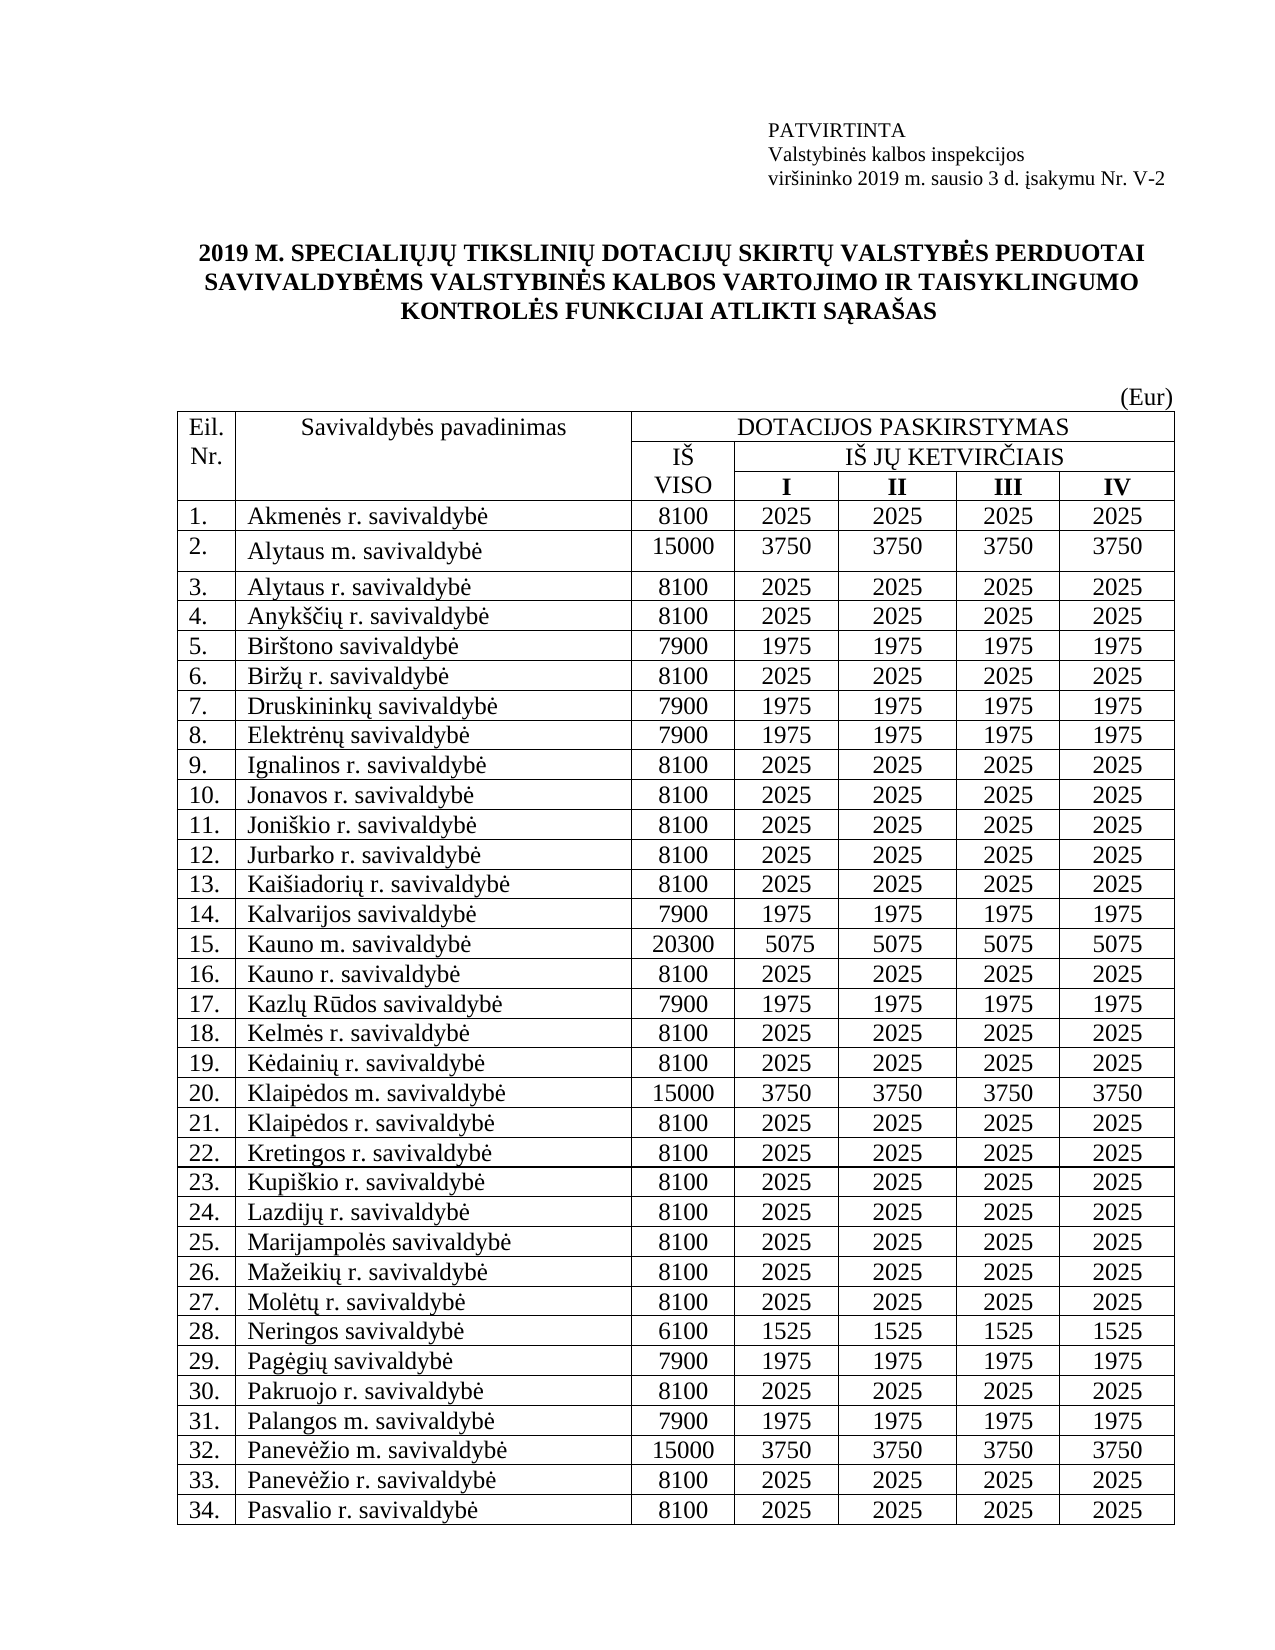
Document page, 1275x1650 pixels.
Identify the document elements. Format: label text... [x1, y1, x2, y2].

table_cell IŠ JŲ KETVIRČIAIS [735, 442, 1174, 471]
table_cell Kazlų Rūdos savivaldybė [236, 989, 631, 1017]
table_cell 2025 [957, 1287, 1059, 1315]
table_cell 1975 [839, 631, 956, 660]
table_cell 2025 [839, 572, 956, 600]
table_cell 1975 [839, 691, 956, 719]
table_cell 2025 [735, 870, 838, 898]
table_cell 2025 [957, 572, 1059, 600]
table_cell 2025 [957, 661, 1059, 690]
table_cell IV [1060, 472, 1174, 500]
table_cell 1975 [839, 989, 956, 1017]
table_cell 1. [178, 501, 235, 530]
table_cell 7900 [632, 631, 734, 660]
table_cell 2025 [957, 1168, 1059, 1196]
table_cell 2025 [839, 1048, 956, 1077]
table_cell 1525 [839, 1316, 956, 1345]
table_cell 2025 [735, 1019, 838, 1047]
table_cell 31. [178, 1406, 235, 1434]
table_cell 1975 [1060, 1406, 1174, 1434]
table_cell 2025 [735, 1495, 838, 1524]
table_cell 17. [178, 989, 235, 1017]
table_cell 8100 [632, 750, 734, 779]
table_cell 2. [178, 531, 235, 571]
table_cell Marijampolės savivaldybė [236, 1227, 631, 1256]
table_cell 1525 [1060, 1316, 1174, 1345]
table_cell 5075 [957, 929, 1059, 958]
table_cell 2025 [1060, 1019, 1174, 1047]
table_cell Palangos m. savivaldybė [236, 1406, 631, 1434]
table_cell 8100 [632, 661, 734, 690]
table_cell Joniškio r. savivaldybė [236, 810, 631, 839]
table_cell 2025 [735, 661, 838, 690]
table_cell 2025 [735, 780, 838, 809]
table_cell 3750 [735, 531, 838, 571]
table_cell 2025 [839, 1465, 956, 1494]
table_cell 6. [178, 661, 235, 690]
table_cell 4. [178, 601, 235, 630]
table_cell 2025 [1060, 810, 1174, 839]
table_cell 3750 [1060, 1436, 1174, 1464]
table_cell 2025 [839, 1019, 956, 1047]
table_cell 1975 [957, 1406, 1059, 1434]
table_cell 2025 [957, 1227, 1059, 1256]
table_cell 8100 [632, 1376, 734, 1405]
table_cell 26. [178, 1257, 235, 1286]
table_cell 2025 [735, 501, 838, 530]
table_cell 2025 [735, 1465, 838, 1494]
table_cell 2025 [1060, 1257, 1174, 1286]
table_cell 2025 [839, 810, 956, 839]
table_cell Elektrėnų savivaldybė [236, 721, 631, 749]
table_cell 1975 [957, 1346, 1059, 1375]
table_cell 1975 [957, 631, 1059, 660]
table_cell 2025 [1060, 870, 1174, 898]
table_cell 8100 [632, 1465, 734, 1494]
table_cell Lazdijų r. savivaldybė [236, 1197, 631, 1226]
table_cell 1975 [839, 1406, 956, 1434]
table_cell Birštono savivaldybė [236, 631, 631, 660]
table_cell 8100 [632, 780, 734, 809]
table_cell 1975 [735, 899, 838, 928]
table_cell 1525 [735, 1316, 838, 1345]
table_cell 2025 [735, 572, 838, 600]
table_cell 15. [178, 929, 235, 958]
table_cell 2025 [1060, 1108, 1174, 1137]
table_cell 3750 [839, 1078, 956, 1107]
table_cell 16. [178, 959, 235, 988]
table_cell 8100 [632, 1048, 734, 1077]
table_cell 2025 [735, 601, 838, 630]
table_cell 2025 [839, 959, 956, 988]
table_cell 2025 [735, 810, 838, 839]
table_cell 7900 [632, 691, 734, 719]
text viršininko 2019 m. sausio 3 d. įsakymu Nr. V-2 [768, 166, 1216, 190]
table_cell 23. [178, 1168, 235, 1196]
table_cell 24. [178, 1197, 235, 1226]
table_cell 7900 [632, 989, 734, 1017]
table_cell 7900 [632, 721, 734, 749]
table_cell 30. [178, 1376, 235, 1405]
table_cell 2025 [735, 1108, 838, 1137]
table_cell 11. [178, 810, 235, 839]
table_cell 3750 [1060, 531, 1174, 571]
table_cell Kretingos r. savivaldybė [236, 1138, 631, 1166]
table_cell 29. [178, 1346, 235, 1375]
table_cell 1975 [735, 1406, 838, 1434]
table_cell 2025 [1060, 840, 1174, 868]
table_cell 7900 [632, 899, 734, 928]
text Valstybinės kalbos inspekcijos [768, 142, 1216, 166]
table_cell 3750 [735, 1436, 838, 1464]
table_cell 3750 [735, 1078, 838, 1107]
table_cell 2025 [839, 1495, 956, 1524]
table_cell 2025 [839, 1197, 956, 1226]
table_cell 8100 [632, 1287, 734, 1315]
table_cell 2025 [1060, 1048, 1174, 1077]
table_cell 8100 [632, 1138, 734, 1166]
table_cell 8100 [632, 1197, 734, 1226]
table_cell Molėtų r. savivaldybė [236, 1287, 631, 1315]
table_cell 21. [178, 1108, 235, 1137]
table_cell Pakruojo r. savivaldybė [236, 1376, 631, 1405]
table_cell 1975 [1060, 691, 1174, 719]
table_cell Druskininkų savivaldybė [236, 691, 631, 719]
table_cell 1975 [735, 691, 838, 719]
table_cell I [735, 472, 838, 500]
table_cell IŠ VISO [632, 442, 734, 500]
table_cell 2025 [957, 750, 1059, 779]
table_cell Pasvalio r. savivaldybė [236, 1495, 631, 1524]
table_cell 8100 [632, 1168, 734, 1196]
table_cell 3750 [839, 531, 956, 571]
table_cell 8100 [632, 1108, 734, 1137]
table_cell 2025 [957, 810, 1059, 839]
table_cell 3750 [1060, 1078, 1174, 1107]
text PATVIRTINTA [768, 118, 1216, 142]
table_cell 2025 [735, 1168, 838, 1196]
table_cell 2025 [839, 1108, 956, 1137]
table_cell Klaipėdos m. savivaldybė [236, 1078, 631, 1107]
table_cell 2025 [1060, 1197, 1174, 1226]
table_cell 8100 [632, 959, 734, 988]
table_cell Kalvarijos savivaldybė [236, 899, 631, 928]
table_cell 2025 [957, 501, 1059, 530]
table_cell 28. [178, 1316, 235, 1345]
table_cell 3750 [957, 1078, 1059, 1107]
table_cell Kauno m. savivaldybė [236, 929, 631, 958]
table_cell 5075 [839, 929, 956, 958]
table_cell 2025 [957, 870, 1059, 898]
table_cell 3750 [957, 531, 1059, 571]
table_cell 2025 [839, 840, 956, 868]
table_cell 2025 [957, 840, 1059, 868]
table_cell Klaipėdos r. savivaldybė [236, 1108, 631, 1137]
table_cell 2025 [735, 1287, 838, 1315]
table_cell 2025 [735, 1227, 838, 1256]
table_cell 1975 [957, 989, 1059, 1017]
table_cell 2025 [957, 1465, 1059, 1494]
table_cell 1975 [1060, 1346, 1174, 1375]
table_cell 2025 [839, 750, 956, 779]
table_cell Akmenės r. savivaldybė [236, 501, 631, 530]
table_cell 2025 [1060, 1168, 1174, 1196]
table_cell 1975 [839, 721, 956, 749]
table_cell 1975 [957, 899, 1059, 928]
table_header Eil.Nr. [178, 412, 235, 500]
table_cell 2025 [839, 601, 956, 630]
table_cell Kupiškio r. savivaldybė [236, 1168, 631, 1196]
table_cell 1975 [839, 1346, 956, 1375]
table_cell 7900 [632, 1406, 734, 1434]
table_cell 2025 [957, 1197, 1059, 1226]
table_cell 2025 [1060, 1287, 1174, 1315]
table_header DOTACIJOS PASKIRSTYMAS [632, 412, 1174, 441]
table_cell 2025 [957, 1257, 1059, 1286]
table_cell 2025 [839, 870, 956, 898]
table_cell 2025 [957, 601, 1059, 630]
table_cell Alytaus r. savivaldybė [236, 572, 631, 600]
table_cell 2025 [735, 750, 838, 779]
table_cell Kaišiadorių r. savivaldybė [236, 870, 631, 898]
table_cell 1975 [957, 691, 1059, 719]
table_cell 1975 [735, 1346, 838, 1375]
table_cell 2025 [1060, 780, 1174, 809]
table_cell 2025 [957, 780, 1059, 809]
table_cell Kelmės r. savivaldybė [236, 1019, 631, 1047]
table_cell 3750 [839, 1436, 956, 1464]
table_cell 2025 [1060, 959, 1174, 988]
table_cell 2025 [957, 1495, 1059, 1524]
table_cell 2025 [957, 1048, 1059, 1077]
table_cell 27. [178, 1287, 235, 1315]
table_cell 1975 [1060, 899, 1174, 928]
table_cell Panevėžio m. savivaldybė [236, 1436, 631, 1464]
table_cell 34. [178, 1495, 235, 1524]
table_cell 2025 [735, 959, 838, 988]
table_cell 2025 [735, 840, 838, 868]
table_cell 2025 [1060, 1138, 1174, 1166]
table_cell Biržų r. savivaldybė [236, 661, 631, 690]
table_cell Mažeikių r. savivaldybė [236, 1257, 631, 1286]
table_cell 2025 [1060, 572, 1174, 600]
table_cell 1975 [1060, 631, 1174, 660]
table_cell 8100 [632, 572, 734, 600]
table_cell 14. [178, 899, 235, 928]
table_cell Ignalinos r. savivaldybė [236, 750, 631, 779]
table_cell 33. [178, 1465, 235, 1494]
table_cell 10. [178, 780, 235, 809]
table_cell 3. [178, 572, 235, 600]
table_cell 2025 [839, 661, 956, 690]
table_cell 1975 [839, 899, 956, 928]
table_cell 5. [178, 631, 235, 660]
table_cell 2025 [839, 1168, 956, 1196]
table_cell 2025 [839, 1287, 956, 1315]
table_cell 22. [178, 1138, 235, 1166]
table_cell 19. [178, 1048, 235, 1077]
table_cell Jurbarko r. savivaldybė [236, 840, 631, 868]
table_cell 2025 [1060, 1227, 1174, 1256]
table_cell 2025 [957, 1138, 1059, 1166]
table_cell 18. [178, 1019, 235, 1047]
table_cell 2025 [957, 959, 1059, 988]
table_cell 2025 [839, 780, 956, 809]
table_cell 5075 [1060, 929, 1174, 958]
table_cell 2025 [1060, 601, 1174, 630]
table_cell 12. [178, 840, 235, 868]
table_cell 2025 [957, 1376, 1059, 1405]
table_cell 2025 [1060, 750, 1174, 779]
table_cell 2025 [735, 1257, 838, 1286]
table_cell 2025 [1060, 661, 1174, 690]
table_cell 2025 [1060, 501, 1174, 530]
table_cell 2025 [735, 1197, 838, 1226]
table_cell 25. [178, 1227, 235, 1256]
table_cell Alytaus m. savivaldybė [236, 531, 631, 571]
table_cell 8100 [632, 1257, 734, 1286]
table_cell 13. [178, 870, 235, 898]
table_cell II [839, 472, 956, 500]
table_cell 1975 [735, 721, 838, 749]
table_cell 3750 [957, 1436, 1059, 1464]
table_cell 5075 [735, 929, 838, 958]
table_cell 2025 [839, 1138, 956, 1166]
table_cell 1975 [735, 631, 838, 660]
table_cell 2025 [735, 1376, 838, 1405]
table_cell 8100 [632, 1019, 734, 1047]
table_cell 1975 [957, 721, 1059, 749]
table_cell 2025 [735, 1138, 838, 1166]
table_cell 1975 [1060, 989, 1174, 1017]
table_cell 8100 [632, 840, 734, 868]
table_cell 15000 [632, 531, 734, 571]
table_cell Panevėžio r. savivaldybė [236, 1465, 631, 1494]
table_cell 1525 [957, 1316, 1059, 1345]
table_cell Anykščių r. savivaldybė [236, 601, 631, 630]
table_cell Kėdainių r. savivaldybė [236, 1048, 631, 1077]
table_cell 2025 [1060, 1376, 1174, 1405]
table_cell 2025 [839, 1257, 956, 1286]
table_cell 2025 [957, 1019, 1059, 1047]
table_cell Jonavos r. savivaldybė [236, 780, 631, 809]
table_cell 7. [178, 691, 235, 719]
text (Eur) [177, 382, 1216, 411]
table_cell 9. [178, 750, 235, 779]
table_cell 2025 [1060, 1495, 1174, 1524]
table_cell 15000 [632, 1078, 734, 1107]
table_cell III [957, 472, 1059, 500]
table_cell 8100 [632, 1495, 734, 1524]
table_cell 2025 [957, 1108, 1059, 1137]
table_cell 8. [178, 721, 235, 749]
table_cell Neringos savivaldybė [236, 1316, 631, 1345]
table_cell 2025 [839, 1376, 956, 1405]
table_cell 8100 [632, 870, 734, 898]
table_cell 6100 [632, 1316, 734, 1345]
table_cell 2025 [839, 1227, 956, 1256]
table_cell 8100 [632, 601, 734, 630]
table_cell 1975 [1060, 721, 1174, 749]
table_cell 1975 [735, 989, 838, 1017]
table_cell 7900 [632, 1346, 734, 1375]
table_cell 20300 [632, 929, 734, 958]
table_cell 15000 [632, 1436, 734, 1464]
table_cell 8100 [632, 501, 734, 530]
table_cell 8100 [632, 1227, 734, 1256]
table_cell 2025 [839, 501, 956, 530]
table_cell 20. [178, 1078, 235, 1107]
text 2019 M. SPECIALIŲJŲ TIKSLINIŲ DOTACIJŲ SKIRTŲ VALSTYBĖS PERDUOTAI SAVIVALDYBĖMS VALSTYBINĖS KALBOS VARTOJIMO IR TAISYKLINGUMO KONTROLĖS FUNKCIJAI ATLIKTI SĄRAŠAS [177, 238, 1167, 325]
table_cell 2025 [1060, 1465, 1174, 1494]
table_cell Kauno r. savivaldybė [236, 959, 631, 988]
table_header Savivaldybės pavadinimas [236, 412, 631, 500]
table_cell 32. [178, 1436, 235, 1464]
table_cell 2025 [735, 1048, 838, 1077]
table_cell Pagėgių savivaldybė [236, 1346, 631, 1375]
table_cell 8100 [632, 810, 734, 839]
